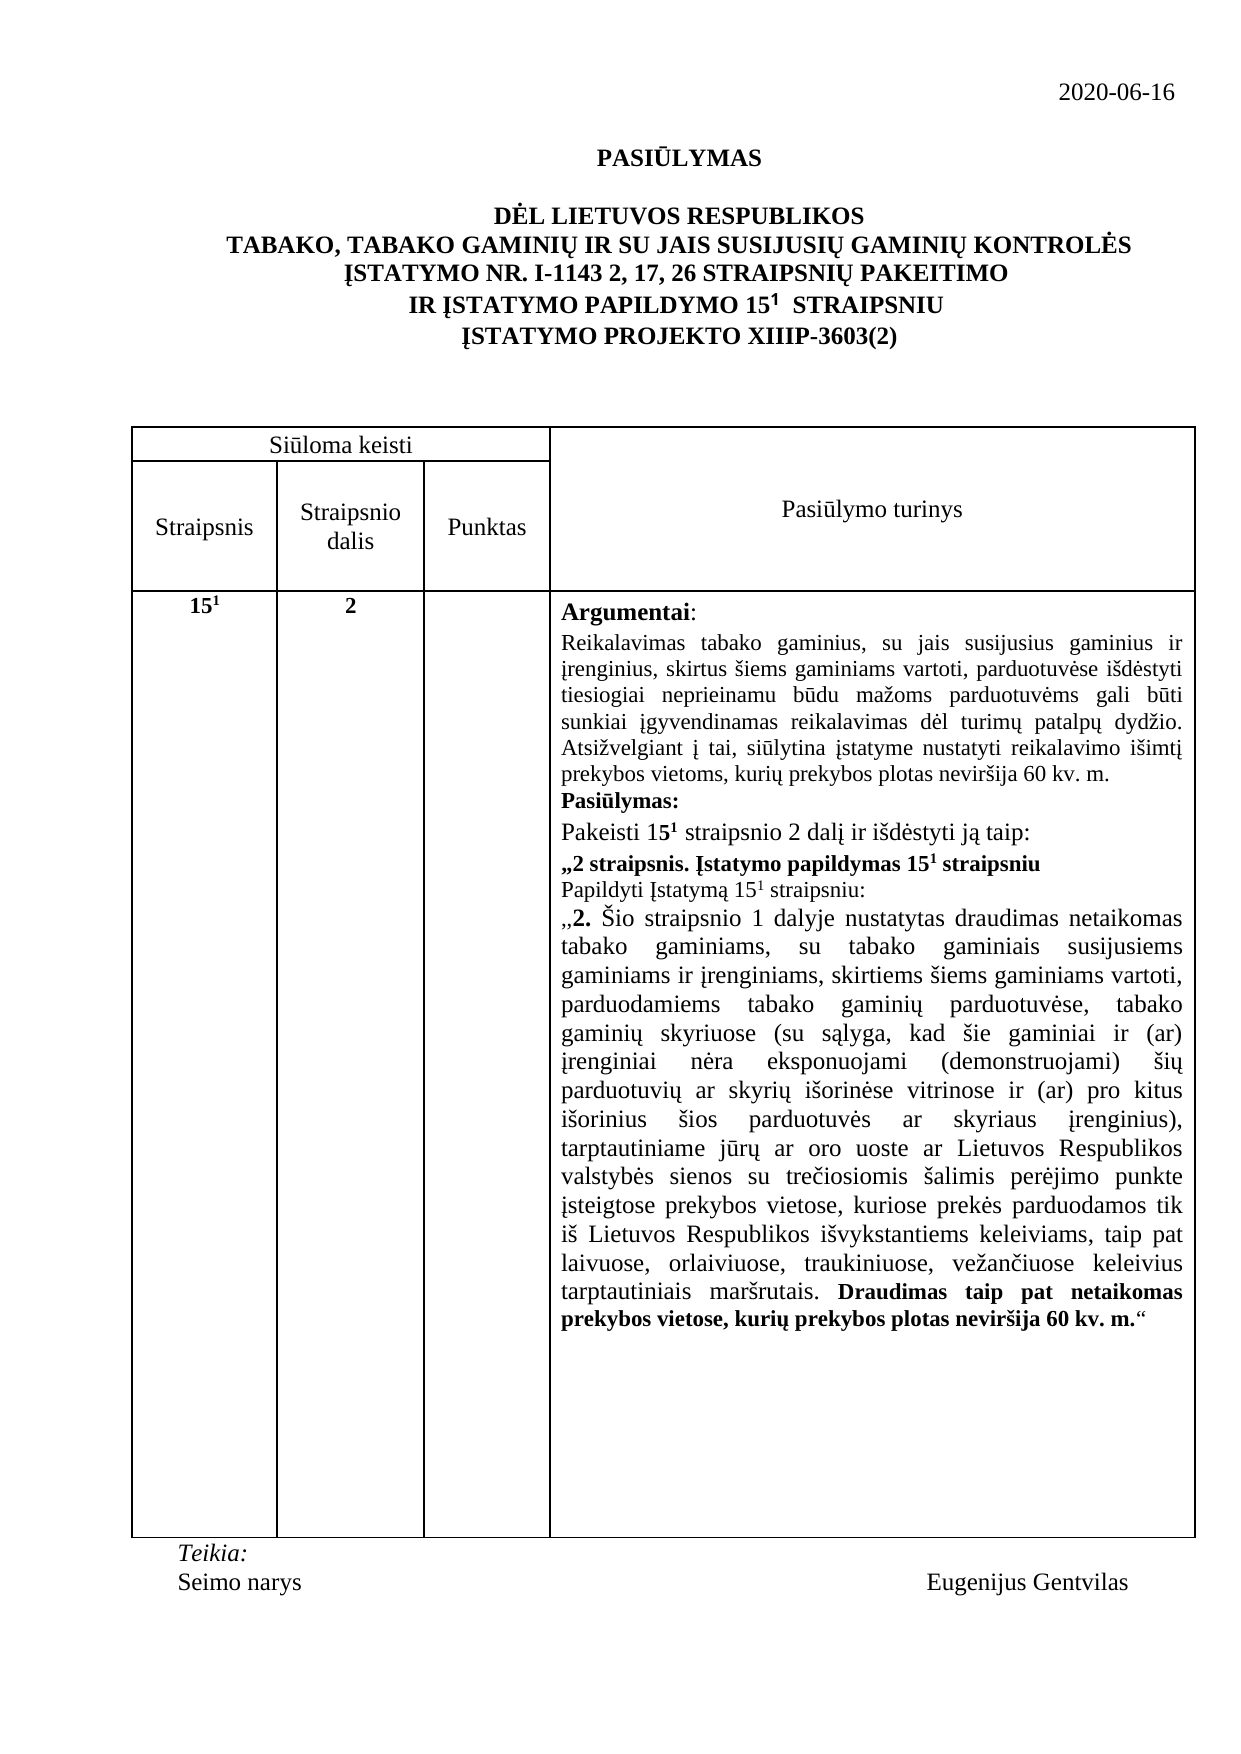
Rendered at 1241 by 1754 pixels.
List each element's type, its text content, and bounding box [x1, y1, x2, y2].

table_cell [425, 592, 549, 1387]
table_cell [278, 1387, 423, 1415]
table_cell [425, 1415, 549, 1444]
table_cell [278, 1415, 423, 1444]
text ĮSTATYMO PROJEKTO XIIIP-3603(2) [177, 321, 1181, 350]
table_cell Straipsnis [133, 462, 276, 590]
table_cell [425, 1444, 549, 1508]
table_cell [551, 1444, 1194, 1508]
text TABAKO, TABAKO GAMINIŲ IR SU JAIS SUSIJUSIŲ GAMINIŲ KONTROLĖS ĮSTATYMO NR. I-1143 2, 17, 26 STRAIPSNIŲ PAKEITIMO [177, 230, 1181, 287]
table_cell Argumentai: Reikalavimas tabako gaminius, su jais susijusius gaminius ir įrenginius, skirtus šiems gaminiams vartoti, parduotuvėse išdėstyti tiesiogiai neprieinamu būdu mažoms parduotuvėms gali būti sunkiai įgyvendinamas reikalavimas dėl turimų patalpų dydžio. Atsižvelgiant į tai, siūlytina įstatyme nustatyti reikalavimo išimtį prekybos vietoms, kurių prekybos plotas neviršija 60 kv. m. Pasiūlymas: Pakeisti 151 straipsnio 2 dalį ir išdėstyti ją taip: „2 straipsnis. Įstatymo papildymas 151 straipsniu Papildyti Įstatymą 151 straipsniu: ,,2. Šio straipsnio 1 dalyje nustatytas draudimas netaikomas tabako gaminiams, su tabako gaminiais susijusiems gaminiams ir įrenginiams, skirtiems šiems gaminiams vartoti, parduodamiems tabako gaminių parduotuvėse, tabako gaminių skyriuose (su sąlyga, kad šie gaminiai ir (ar) įrenginiai nėra eksponuojami (demonstruojami) šių parduotuvių ar skyrių išorinėse vitrinose ir (ar) pro kitus išorinius šios parduotuvės ar skyriaus įrenginius), tarptautiniame jūrų ar oro uoste ar Lietuvos Respublikos valstybės sienos su trečiosiomis šalimis perėjimo punkte įsteigtose prekybos vietose, kuriose prekės parduodamos tik iš Lietuvos Respublikos išvykstantiems keleiviams, taip pat laivuose, orlaiviuose, traukiniuose, vežančiuose keleivius tarptautiniais maršrutais. Draudimas taip pat netaikomas prekybos vietose, kurių prekybos plotas neviršija 60 kv. m.“ [551, 592, 1194, 1387]
table_cell [551, 1415, 1194, 1444]
text Seimo narys Eugenijus Gentvilas [177, 1567, 1181, 1595]
table_cell [133, 1415, 276, 1444]
table_cell [551, 1387, 1194, 1415]
table_cell [278, 1508, 423, 1537]
text Teikia: [177, 1538, 1181, 1567]
table_cell Punktas [425, 462, 549, 590]
table_cell Straipsnio dalis [278, 462, 423, 590]
table_cell [133, 1444, 276, 1508]
table_cell 151 [133, 592, 276, 1387]
table_header Siūloma keisti [133, 428, 549, 460]
text PASIŪLYMAS [177, 143, 1181, 172]
table_cell [278, 1444, 423, 1508]
table_cell [133, 1387, 276, 1415]
table_cell [425, 1387, 549, 1415]
table_cell [551, 1508, 1194, 1537]
text IR ĮSTATYMO PAPILDYMO 151 STRAIPSNIU [177, 287, 1181, 321]
table_cell 2 [278, 592, 423, 1387]
table_cell [133, 1508, 276, 1537]
table_cell [425, 1508, 549, 1537]
text DĖL LIETUVOS RESPUBLIKOS [177, 201, 1181, 230]
text 2020-06-16 [177, 77, 1181, 106]
table_header Pasiūlymo turinys [551, 428, 1194, 590]
